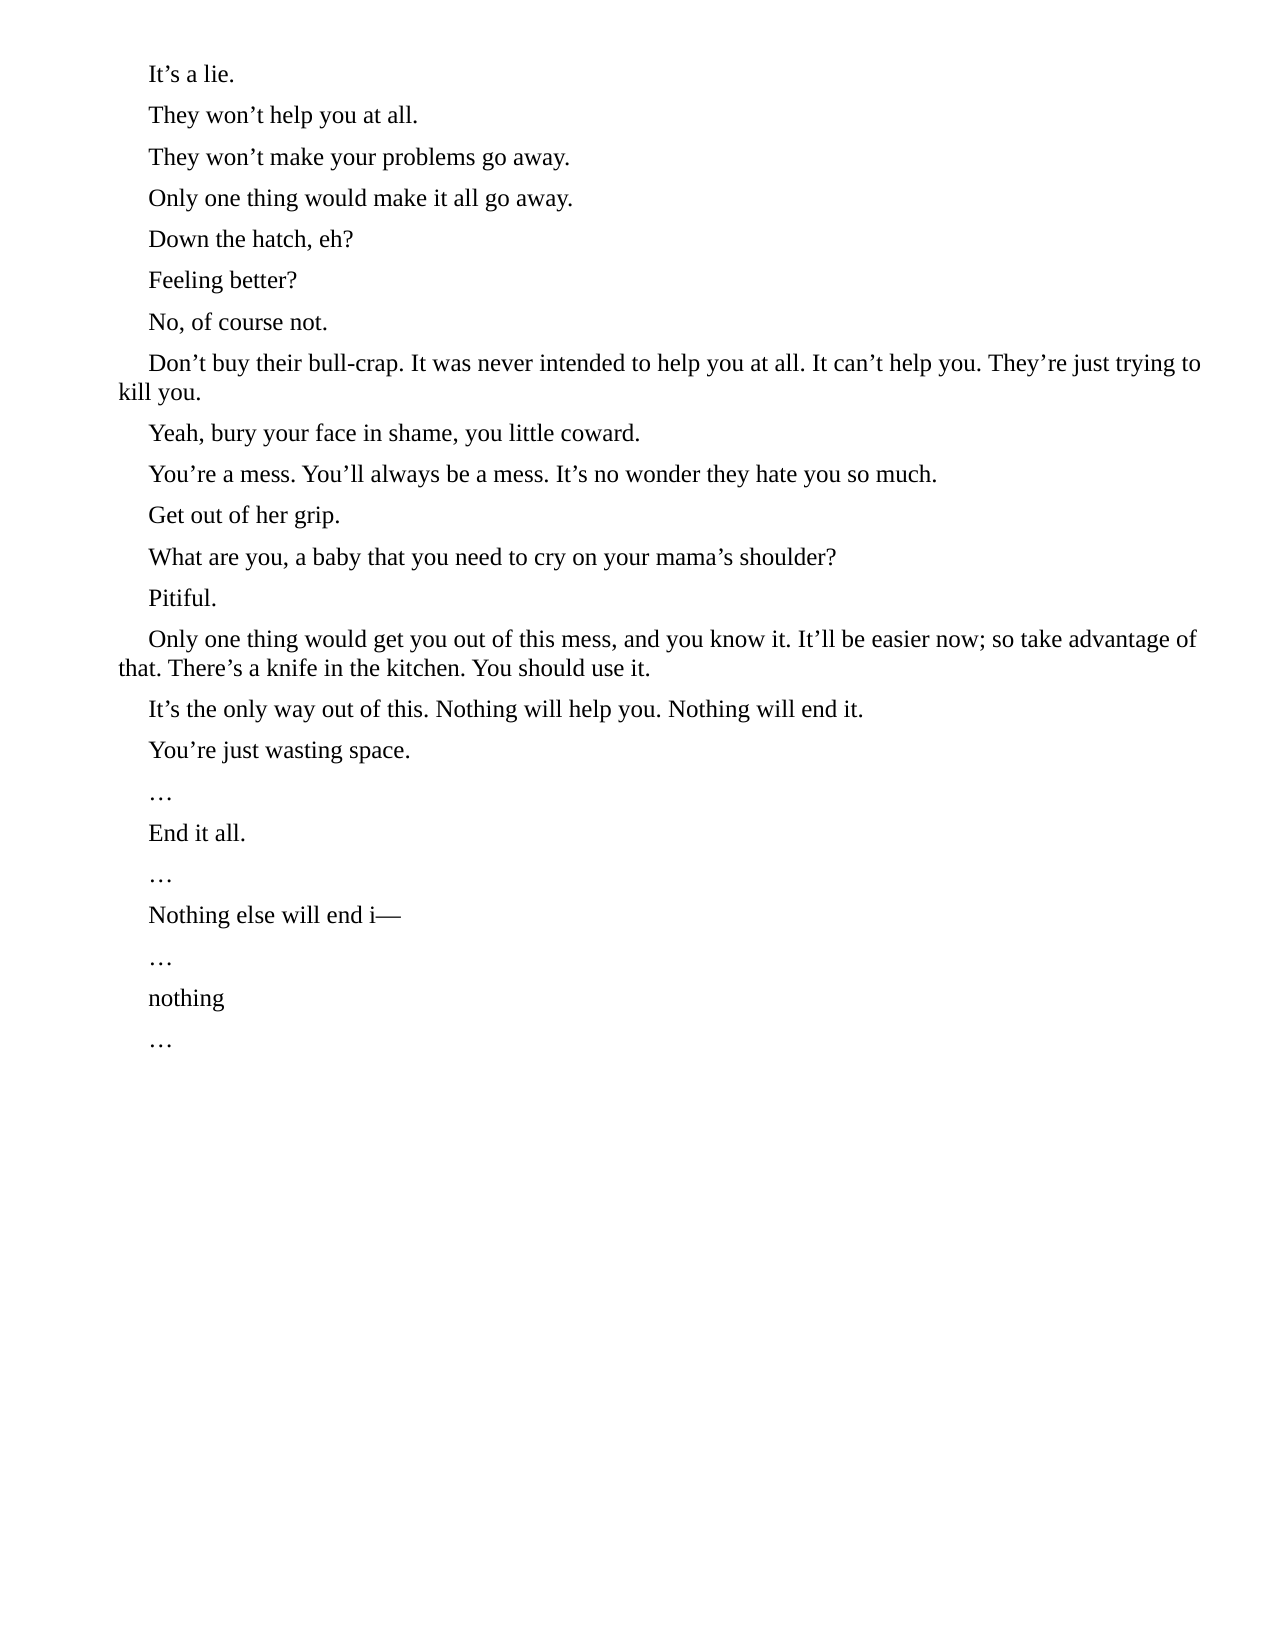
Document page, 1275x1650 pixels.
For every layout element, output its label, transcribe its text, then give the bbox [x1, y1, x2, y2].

text No, of course not. [118, 307, 1216, 335]
text They won’t help you at all. [118, 100, 1216, 129]
text It’s the only way out of this. Nothing will help you. Nothing will end it. [118, 694, 1216, 723]
text Don’t buy their bull-crap. It was never intended to help you at all. It can’t help you. They’re just trying to kill you. [118, 348, 1216, 405]
text Nothing else will end i— [118, 900, 1216, 929]
text Get out of her grip. [118, 500, 1216, 529]
text nothing [118, 983, 1216, 1012]
text You’re just wasting space. [118, 735, 1216, 764]
text It’s a lie. [118, 59, 1216, 88]
text … [118, 1024, 1216, 1053]
text … [118, 942, 1216, 970]
text Down the hatch, eh? [118, 224, 1216, 253]
text … [118, 859, 1216, 888]
text Pitiful. [118, 583, 1216, 612]
text They won’t make your problems go away. [118, 142, 1216, 170]
text Yeah, bury your face in shame, you little coward. [118, 418, 1216, 447]
text Only one thing would get you out of this mess, and you know it. It’ll be easier now; so take advantage of that. There’s a knife in the kitchen. You should use it. [118, 624, 1216, 682]
text You’re a mess. You’ll always be a mess. It’s no wonder they hate you so much. [118, 459, 1216, 488]
text Only one thing would make it all go away. [118, 183, 1216, 212]
text Feeling better? [118, 265, 1216, 294]
text End it all. [118, 818, 1216, 847]
text … [118, 777, 1216, 805]
text What are you, a baby that you need to cry on your mama’s shoulder? [118, 542, 1216, 570]
